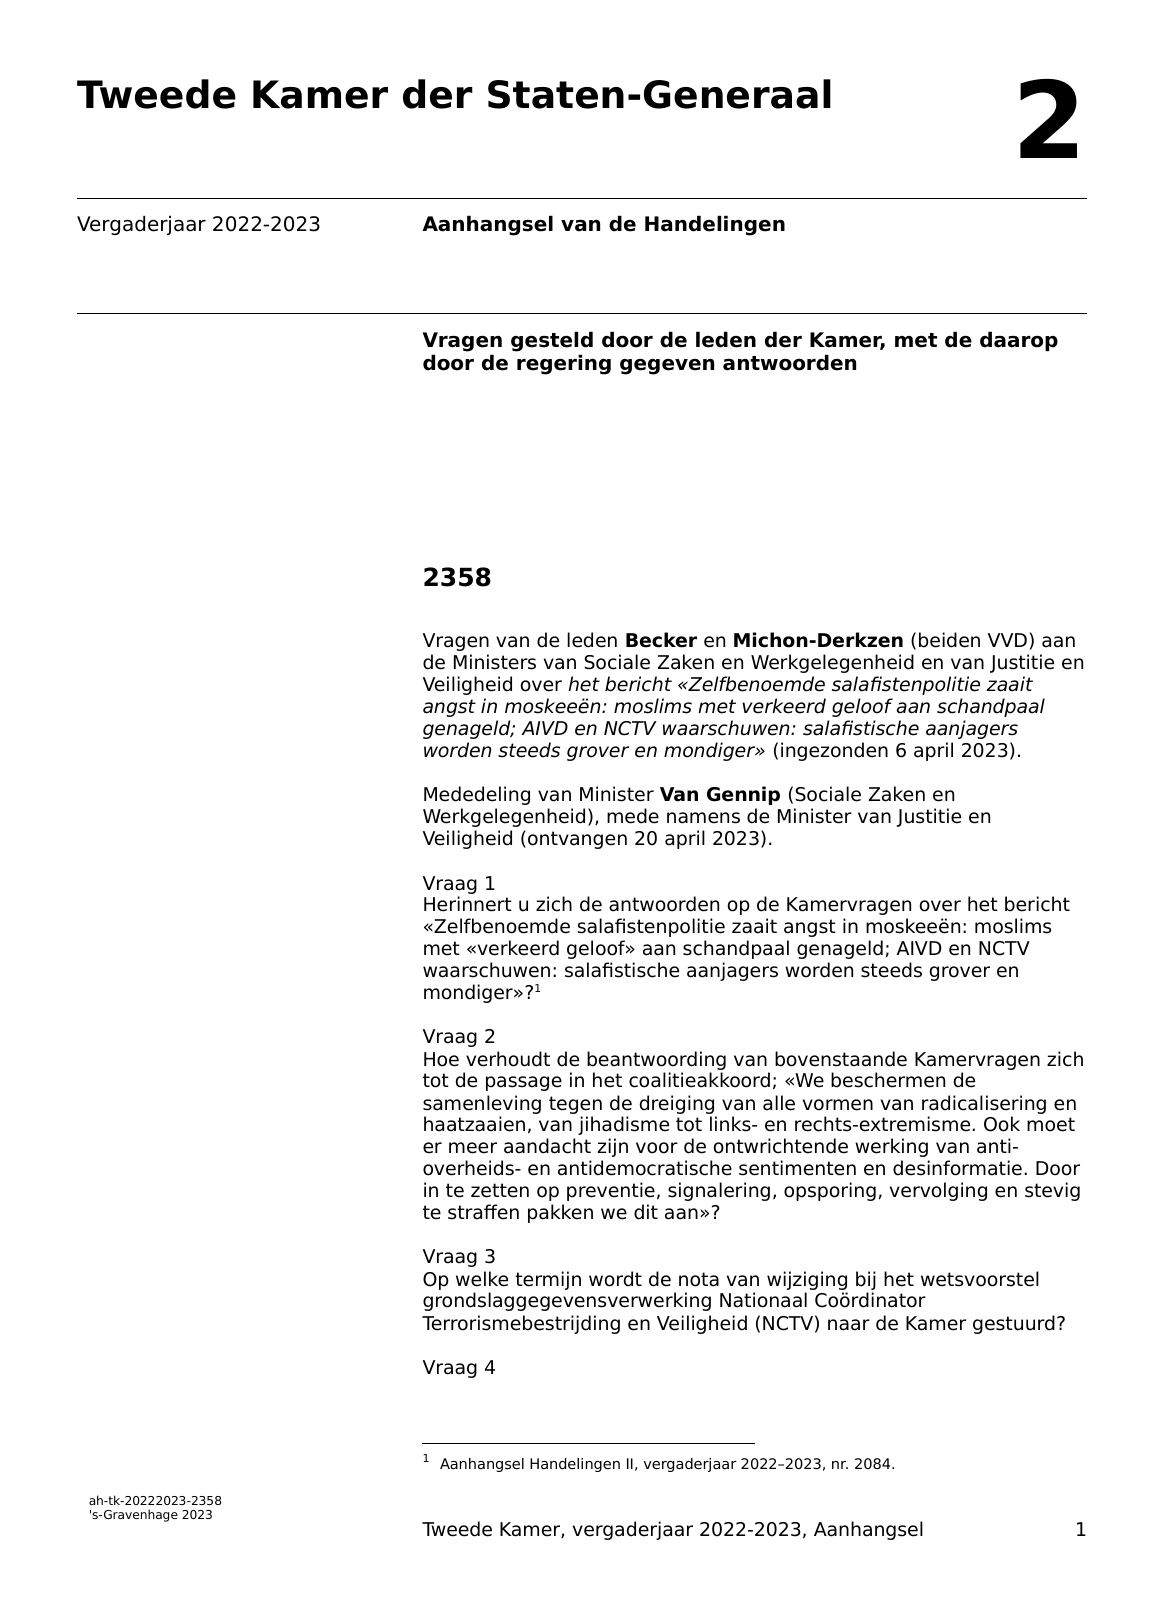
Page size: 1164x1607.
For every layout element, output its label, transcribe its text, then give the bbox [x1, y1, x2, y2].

text Vraag 4 [422, 1357, 1087, 1378]
text ah-tk-20222023-2358 [88, 1494, 323, 1508]
table_cell Aanhangsel van de Handelingen [422, 199, 1087, 313]
table_header 2 [886, 59, 1087, 198]
text Herinnert u zich de antwoorden op de Kamervragen over het bericht «Zelfbenoemde salafistenpolitie zaait angst in moskeeën: moslims met «verkeerd geloof» aan schandpaal genageld; AIVD en NCTV waarschuwen: salafistische aanjagers worden steeds grover en mondiger»? [422, 894, 1087, 1004]
text Vraag 1 [422, 872, 1087, 894]
text Mededeling van Minister Van Gennip (Sociale Zaken en Werkgelegenheid), mede namens de Minister van Justitie en Veiligheid (ontvangen 20 april 2023). [422, 784, 1087, 850]
table_cell Vragen gesteld door de leden der Kamer, met de daarop door de regering gegeven antwoorden [422, 314, 1087, 375]
text Vraag 3 [422, 1246, 1087, 1268]
text Hoe verhoudt de beantwoording van bovenstaande Kamervragen zich tot de passage in het coalitieakkoord; «We beschermen de samenleving tegen de dreiging van alle vormen van radicalisering en haatzaaien, van jihadisme tot links- en rechts-extremisme. Ook moet er meer aandacht zijn voor de ontwrichtende werking van anti-overheids- en antidemocratische sentimenten en desinformatie. Door in te zetten op preventie, signalering, opsporing, vervolging en stevig te straffen pakken we dit aan»? [422, 1048, 1087, 1224]
text Vraag 2 [422, 1026, 1087, 1048]
table_cell [77, 314, 422, 375]
text 's-Gravenhage 2023 [88, 1508, 323, 1522]
text Aanhangsel Handelingen II, vergaderjaar 2022–2023, nr. 2084. [422, 1452, 1087, 1474]
text 2358 [422, 563, 1087, 592]
table_header Tweede Kamer der Staten-Generaal [77, 59, 886, 198]
table_cell Vergaderjaar 2022-2023 [77, 199, 422, 313]
text Vragen van de leden Becker en Michon-Derkzen (beiden VVD) aan de Ministers van Sociale Zaken en Werkgelegenheid en van Justitie en Veiligheid over het bericht «Zelfbenoemde salafistenpolitie zaait angst in moskeeën: moslims met verkeerd geloof aan schandpaal genageld; AIVD en NCTV waarschuwen: salafistische aanjagers worden steeds grover en mondiger» (ingezonden 6 april 2023). [422, 630, 1087, 762]
text Op welke termijn wordt de nota van wijziging bij het wetsvoorstel grondslaggegevensverwerking Nationaal Coördinator Terrorismebestrijding en Veiligheid (NCTV) naar de Kamer gestuurd? [422, 1268, 1087, 1334]
